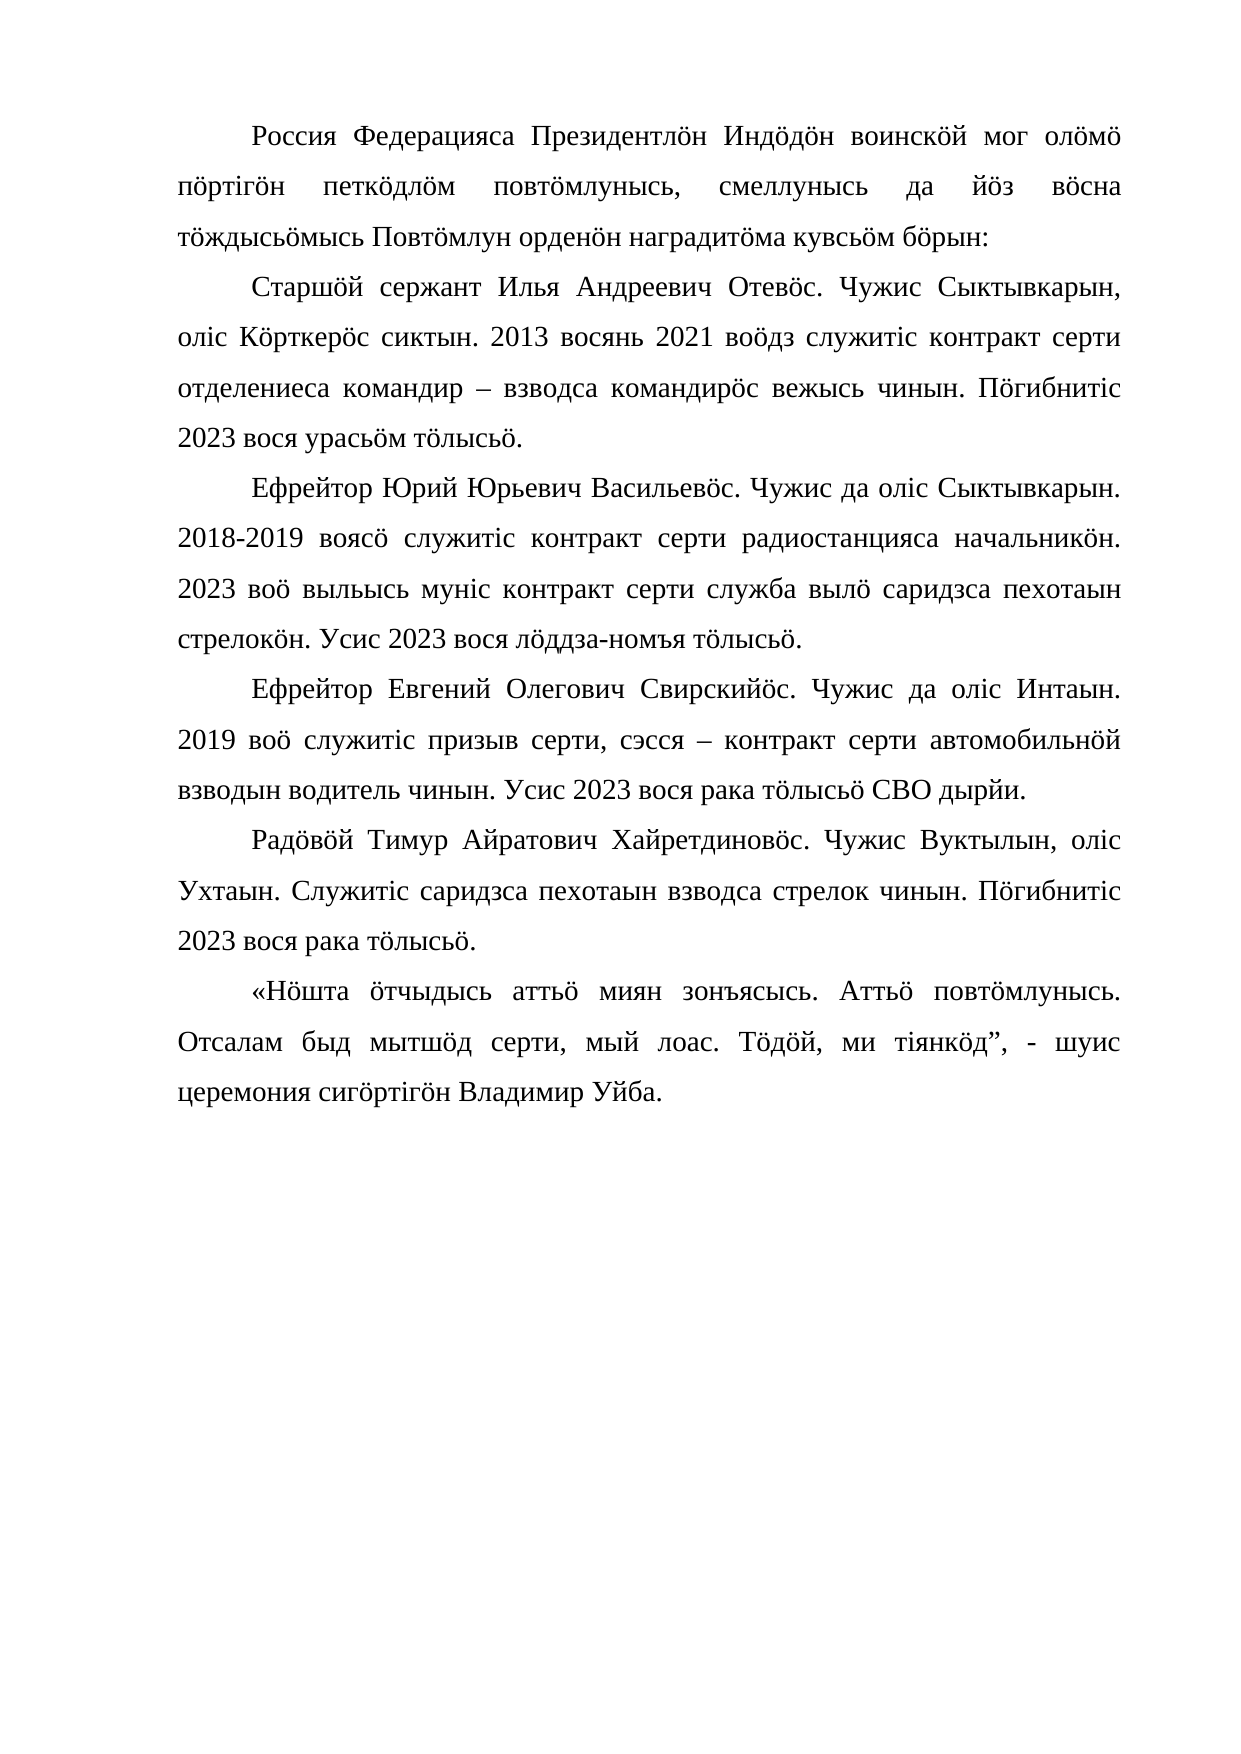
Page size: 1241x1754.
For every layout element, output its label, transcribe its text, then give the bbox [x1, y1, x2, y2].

text Старшӧй сержант Илья Андреевич Отевӧс. Чужис Сыктывкарын, оліс Кӧрткерӧс сиктын. 2013 восянь 2021 воӧдз служитіс контракт серти отделениеса командир – взводса командирӧс вежысь чинын. Пӧгибнитіс 2023 вося урасьӧм тӧлысьӧ. [177, 269, 1122, 453]
text Ефрейтор Евгений Олегович Свирскийӧс. Чужис да оліс Интаын. 2019 воӧ служитіс призыв серти, сэсся – контракт серти автомобильнӧй взводын водитель чинын. Усис 2023 вося рака тӧлысьӧ СВО дырйи. [177, 672, 1122, 806]
text Радӧвӧй Тимур Айратович Хайретдиновӧс. Чужис Вуктылын, оліс Ухтаын. Служитіс саридзса пехотаын взводса стрелок чинын. Пӧгибнитіс 2023 вося рака тӧлысьӧ. [177, 822, 1122, 957]
subtitle «Нӧшта ӧтчыдысь аттьӧ миян зонъясысь. Аттьӧ повтӧмлунысь. Отсалам быд мытшӧд серти, мый лоас. Тӧдӧй, ми тіянкӧд”, - шуис церемония сигӧртігӧн Владимир Уйба. [177, 973, 1122, 1108]
text Россия Федерацияса Президентлӧн Индӧдӧн воинскӧй мог олӧмӧ пӧртігӧн петкӧдлӧм повтӧмлунысь, смеллунысь да йӧз вӧсна тӧждысьӧмысь Повтӧмлун орденӧн наградитӧма кувсьӧм бӧрын: [177, 118, 1122, 252]
text Ефрейтор Юрий Юрьевич Васильевӧс. Чужис да оліс Сыктывкарын. 2018-2019 воясӧ служитіс контракт серти радиостанцияса начальникӧн. 2023 воӧ выльысь муніс контракт серти служба вылӧ саридзса пехотаын стрелокӧн. Усис 2023 вося лӧддза-номъя тӧлысьӧ. [177, 470, 1122, 655]
